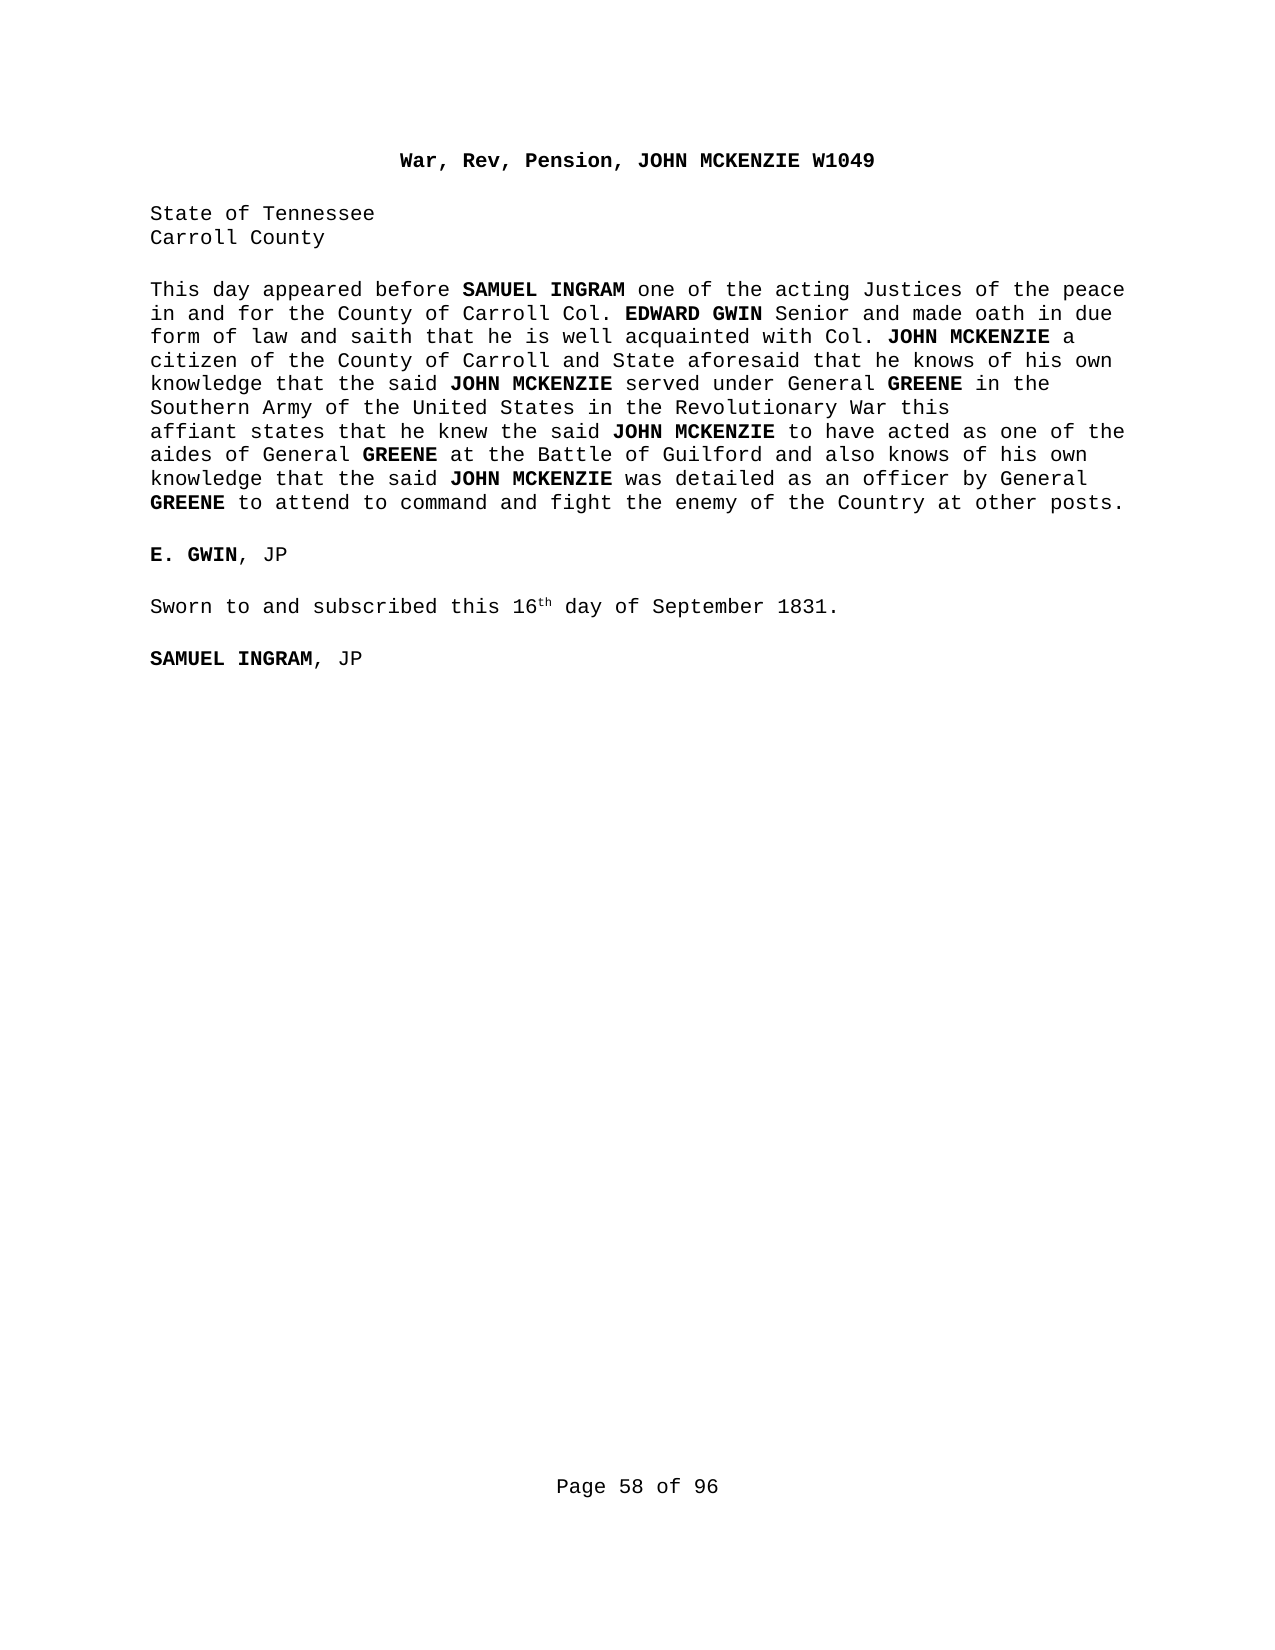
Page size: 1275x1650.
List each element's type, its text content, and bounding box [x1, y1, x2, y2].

text affiant states that he knew the said John McKenzie to have acted as one of the aides of General Greene at the Battle of Guilford and also knows of his own knowledge that the said John McKenzie was detailed as an officer by General Greene to attend to command and fight the enemy of the Country at other posts. [150, 421, 1125, 515]
text E. Gwin, JP [150, 544, 1125, 567]
text This day appeared before Samuel Ingram one of the acting Justices of the peace in and for the County of Carroll Col. Edward Gwin Senior and made oath in due form of law and saith that he is well acquainted with Col. John McKenzie a citizen of the County of Carroll and State aforesaid that he knows of his own knowledge that the said John McKenzie served under General Greene in the Southern Army of the United States in the Revolutionary War this [150, 279, 1125, 421]
text State of Tennessee [150, 203, 1125, 227]
text Sworn to and subscribed this 16th day of September 1831. [150, 596, 1125, 619]
text Carroll County [150, 227, 1125, 250]
text Samuel Ingram, JP [150, 648, 1125, 672]
